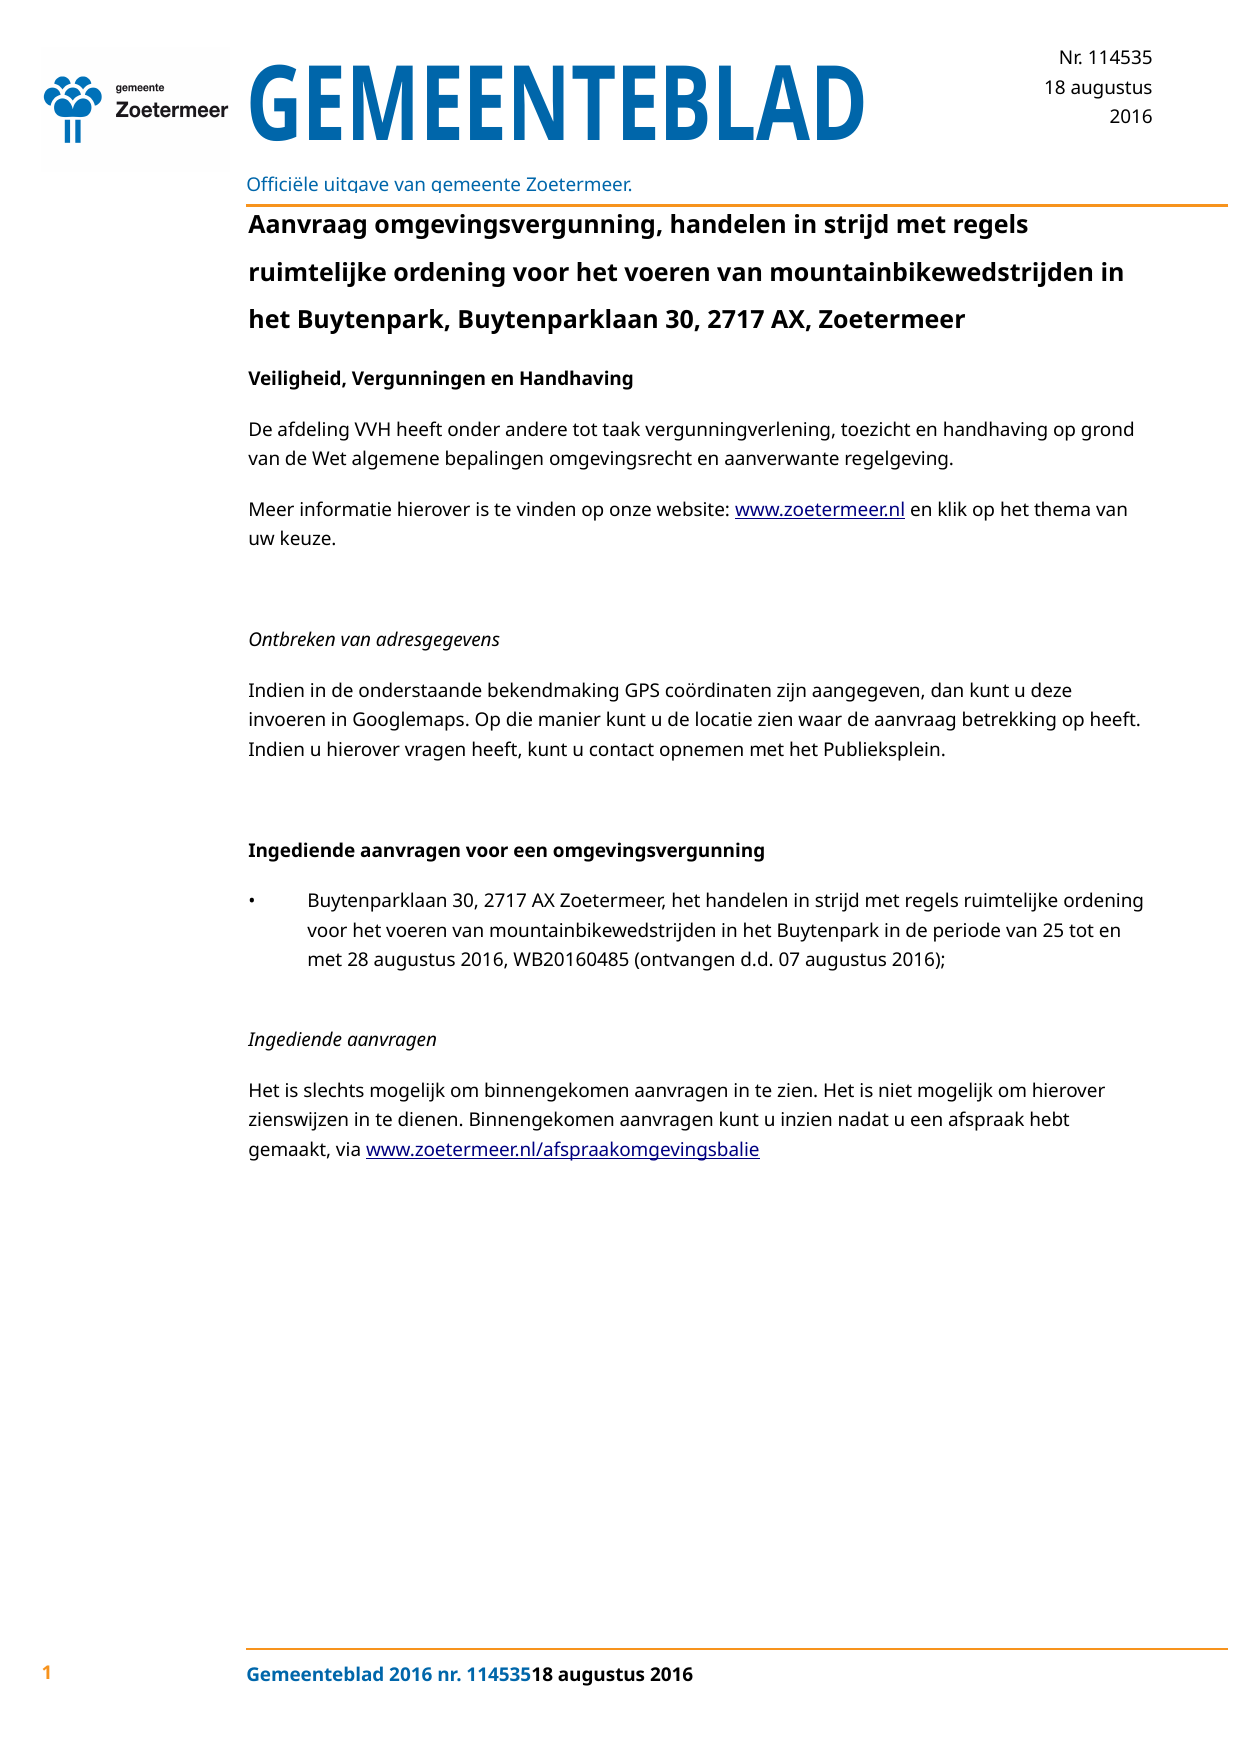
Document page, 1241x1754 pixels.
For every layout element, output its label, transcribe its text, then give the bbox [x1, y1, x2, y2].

list Buytenparklaan 30, 2717 AX Zoetermeer, het handelen in strijd met regels ruimtelijke ordening voor het voeren van mountainbikewedstrijden in het Buytenpark in de periode van 25 tot en met 28 augustus 2016, WB20160485 (ontvangen d.d. 07 augustus 2016); [248, 887, 1152, 972]
text Ingediende aanvragen voor een omgevingsvergunning [248, 837, 1152, 862]
text Veiligheid, Vergunningen en Handhaving [248, 366, 1152, 391]
text Aanvraag omgevingsvergunning, handelen in strijd met regels ruimtelijke ordening voor het voeren van mountainbikewedstrijden in het Buytenpark, Buytenparklaan 30, 2717 AX, Zoetermeer [248, 207, 1152, 336]
text Het is slechts mogelijk om binnengekomen aanvragen in te zien. Het is niet mogelijk om hierover zienswijzen in te dienen. Binnengekomen aanvragen kunt u inzien nadat u een afspraak hebt gemaakt, via www.zoetermeer.nl/afspraakomgevingsbalie [248, 1077, 1152, 1162]
text Meer informatie hierover is te vinden op onze website: www.zoetermeer.nl en klik op het thema van uw keuze. [248, 496, 1152, 551]
text Indien in de onderstaande bekendmaking GPS coördinaten zijn aangegeven, dan kunt u deze invoeren in Googlemaps. Op die manier kunt u de locatie zien waar de aanvraag betrekking op heeft. Indien u hierover vragen heeft, kunt u contact opnemen met het Publieksplein. [248, 677, 1152, 762]
picture [41, 47, 231, 172]
text Ingediende aanvragen [248, 1026, 1152, 1052]
text Ontbreken van adresgegevens [248, 626, 1152, 652]
text De afdeling VVH heeft onder andere tot taak vergunningverlening, toezicht en handhaving op grond van de Wet algemene bepalingen omgevingsrecht en aanverwante regelgeving. [248, 416, 1152, 471]
